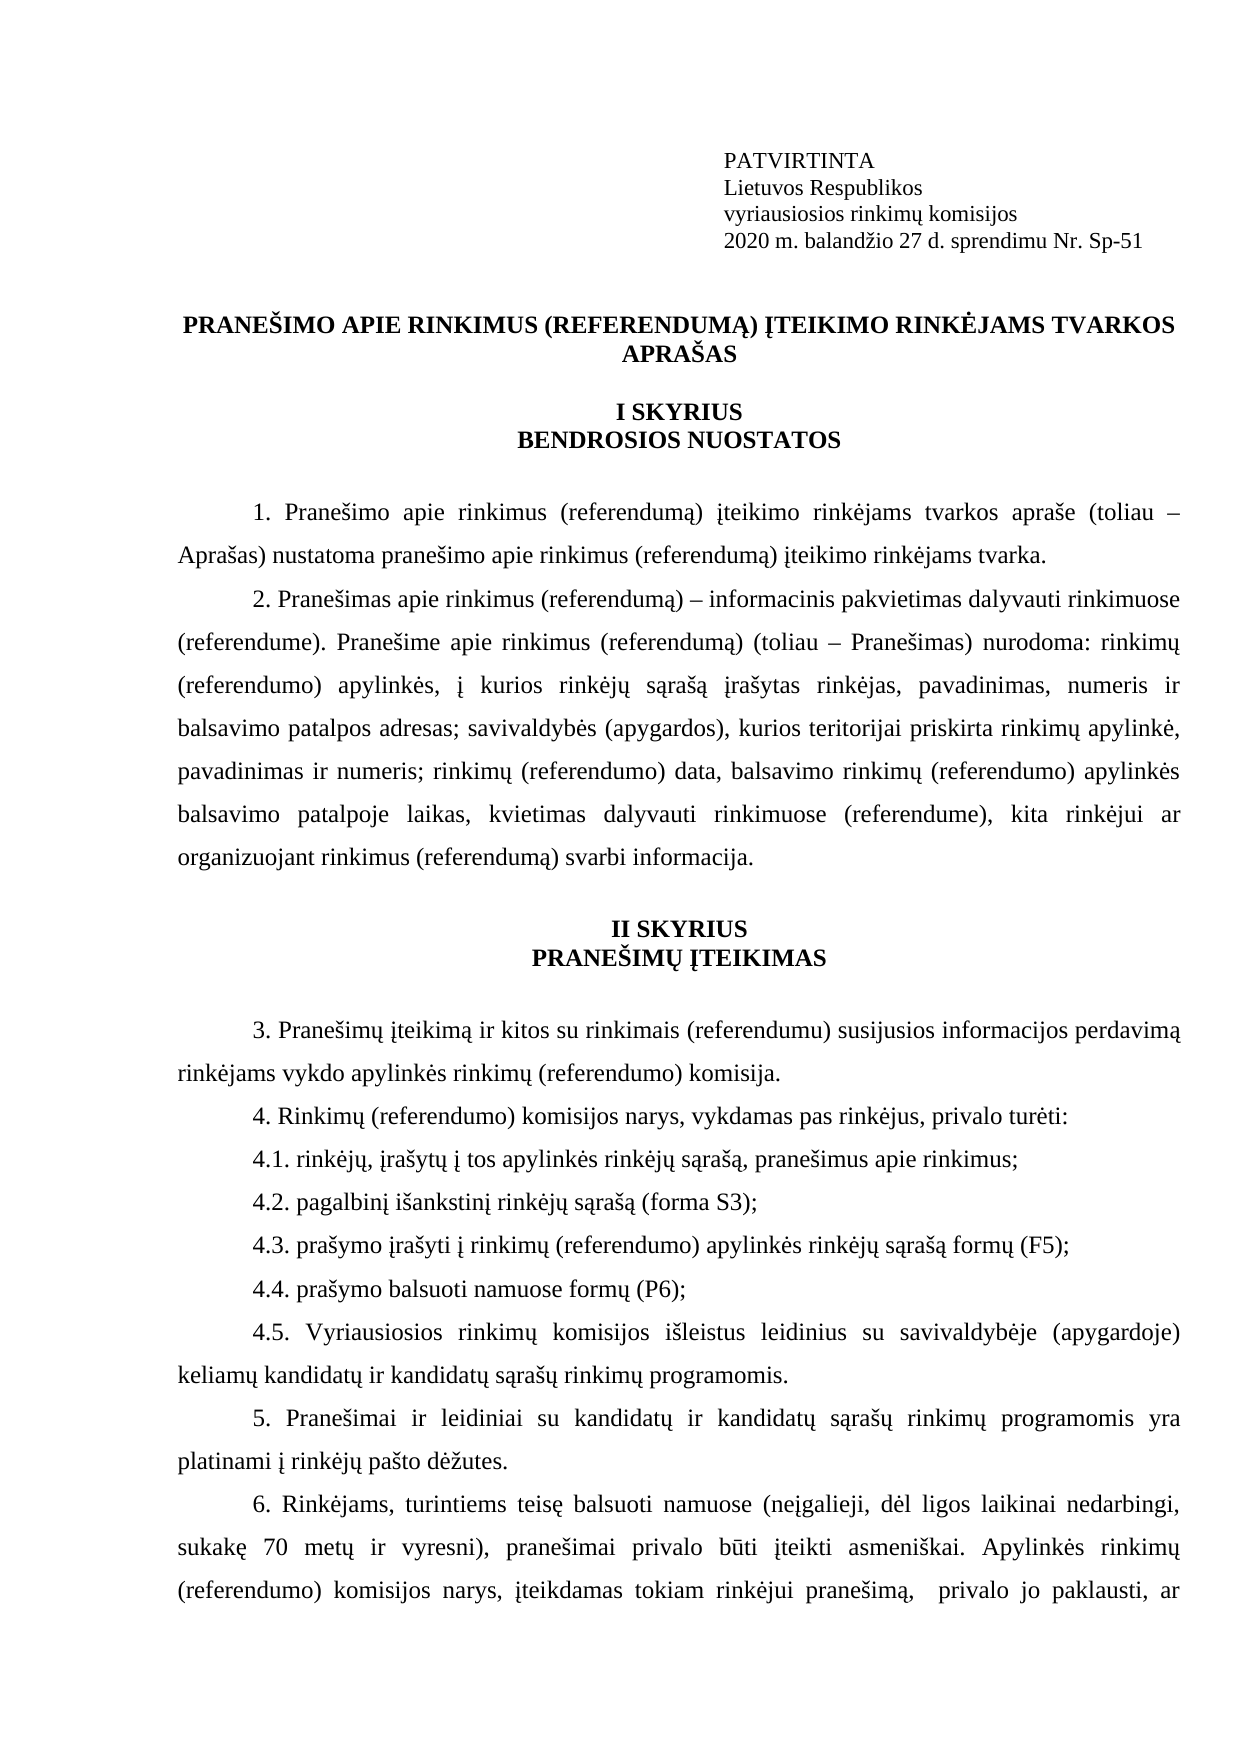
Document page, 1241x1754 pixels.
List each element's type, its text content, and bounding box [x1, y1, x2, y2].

text PRANEŠIMŲ ĮTEIKIMAS [177, 943, 1181, 972]
text 4.1. rinkėjų, įrašytų į tos apylinkės rinkėjų sąrašą, pranešimus apie rinkimus; [177, 1144, 1181, 1173]
text II SKYRIUS [177, 914, 1181, 943]
text I SKYRIUS [177, 397, 1181, 426]
text 1. Pranešimo apie rinkimus (referendumą) įteikimo rinkėjams tvarkos apraše (toliau – Aprašas) nustatoma pranešimo apie rinkimus (referendumą) įteikimo rinkėjams tvarka. [177, 497, 1181, 569]
text BENDROSIOS NUOSTATOS [177, 426, 1181, 454]
text 4.5. Vyriausiosios rinkimų komisijos išleistus leidinius su savivaldybėje (apygardoje) keliamų kandidatų ir kandidatų sąrašų rinkimų programomis. [177, 1317, 1181, 1389]
text 2020 m. balandžio 27 d. sprendimu Nr. Sp-51 [177, 227, 1181, 253]
text 5. Pranešimai ir leidiniai su kandidatų ir kandidatų sąrašų rinkimų programomis yra platinami į rinkėjų pašto dėžutes. [177, 1403, 1181, 1475]
text 3. Pranešimų įteikimą ir kitos su rinkimais (referendumu) susijusios informacijos perdavimą rinkėjams vykdo apylinkės rinkimų (referendumo) komisija. [177, 1015, 1181, 1087]
text 2. Pranešimas apie rinkimus (referendumą) – informacinis pakvietimas dalyvauti rinkimuose (referendume). Pranešime apie rinkimus (referendumą) (toliau – Pranešimas) nurodoma: rinkimų (referendumo) apylinkės, į kurios rinkėjų sąrašą įrašytas rinkėjas, pavadinimas, numeris ir balsavimo patalpos adresas; savivaldybės (apygardos), kurios teritorijai priskirta rinkimų apylinkė, pavadinimas ir numeris; rinkimų (referendumo) data, balsavimo rinkimų (referendumo) apylinkės balsavimo patalpoje laikas, kvietimas dalyvauti rinkimuose (referendume), kita rinkėjui ar organizuojant rinkimus (referendumą) svarbi informacija. [177, 584, 1181, 871]
text 4.3. prašymo įrašyti į rinkimų (referendumo) apylinkės rinkėjų sąrašą formų (F5); [177, 1231, 1181, 1259]
text 4.2. pagalbinį išankstinį rinkėjų sąrašą (forma S3); [177, 1187, 1181, 1216]
text 4. Rinkimų (referendumo) komisijos narys, vykdamas pas rinkėjus, privalo turėti: [177, 1101, 1181, 1130]
text PRANEŠIMO APIE RINKIMUS (REFERENDUMĄ) ĮTEIKIMO RINKĖJAMS TVARKOS APRAŠAS [177, 311, 1181, 368]
text vyriausiosios rinkimų komisijos [177, 200, 1181, 227]
text 4.4. prašymo balsuoti namuose formų (P6); [177, 1274, 1181, 1302]
text Lietuvos Respublikos [177, 174, 1181, 200]
text 6. Rinkėjams, turintiems teisę balsuoti namuose (neįgalieji, dėl ligos laikinai nedarbingi, sukakę 70 metų ir vyresni), pranešimai privalo būti įteikti asmeniškai. Apylinkės rinkimų (referendumo) komisijos narys, įteikdamas tokiam rinkėjui pranešimą, privalo jo paklausti, ar [177, 1489, 1181, 1604]
text PATVIRTINTA [177, 148, 1181, 174]
